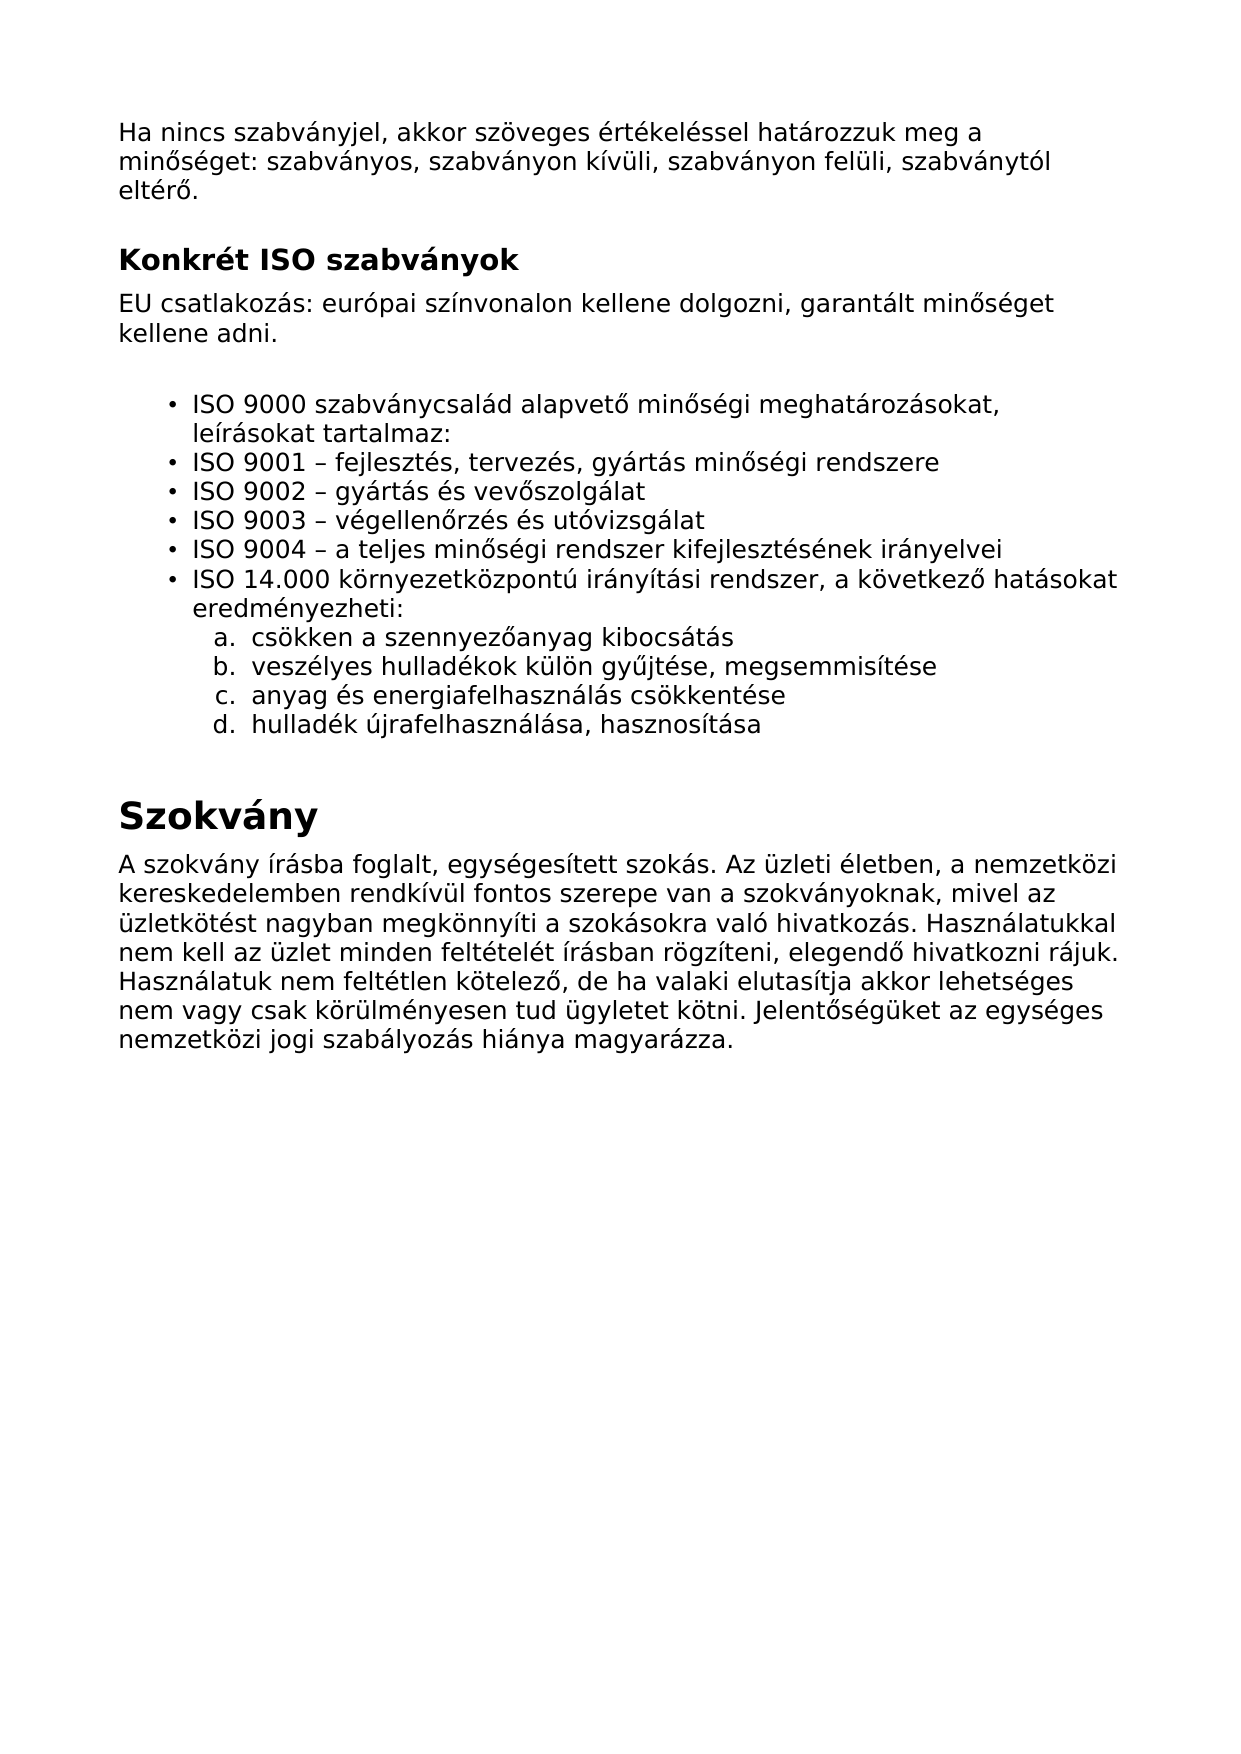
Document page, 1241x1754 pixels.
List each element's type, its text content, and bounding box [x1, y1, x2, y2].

text A szokvány írásba foglalt, egységesített szokás. Az üzleti életben, a nemzetközi kereskedelemben rendkívül fontos szerepe van a szokványoknak, mivel az üzletkötést nagyban megkönnyíti a szokásokra való hivatkozás. Használatukkal nem kell az üzlet minden feltételét írásban rögzíteni, elegendő hivatkozni rájuk. Használatuk nem feltétlen kötelező, de ha valaki elutasítja akkor lehetséges nem vagy csak körülményesen tud ügyletet kötni. Jelentőségüket az egységes nemzetközi jogi szabályozás hiánya magyarázza. [118, 851, 1122, 1055]
list veszélyes hulladékok külön gyűjtése, megsemmisítése [236, 652, 1122, 682]
list ISO 9000 szabványcsalád alapvető minőségi meghatározásokat, leírásokat tartalmaz: [177, 390, 1122, 448]
list ISO 14.000 környezetközpontú irányítási rendszer, a következő hatásokat eredményezheti: [177, 565, 1122, 623]
text Ha nincs szabványjel, akkor szöveges értékeléssel határozzuk meg a minőséget: szabványos, szabványon kívüli, szabványon felüli, szabványtól eltérő. [118, 118, 1122, 206]
list ISO 9004 – a teljes minőségi rendszer kifejlesztésének irányelvei [177, 536, 1122, 565]
list ISO 9003 – végellenőrzés és utóvizsgálat [177, 507, 1122, 536]
list anyag és energiafelhasználás csökkentése [236, 682, 1122, 711]
list csökken a szennyezőanyag kibocsátás [236, 623, 1122, 652]
list ISO 9002 – gyártás és vevőszolgálat [177, 477, 1122, 507]
subtitle Konkrét ISO szabványok [118, 243, 1122, 277]
list ISO 9001 – fejlesztés, tervezés, gyártás minőségi rendszere [177, 448, 1122, 477]
subtitle Szokvány [118, 794, 1122, 838]
list hulladék újrafelhasználása, hasznosítása [236, 711, 1122, 740]
text EU csatlakozás: európai színvonalon kellene dolgozni, garantált minőséget kellene adni. [118, 289, 1122, 348]
